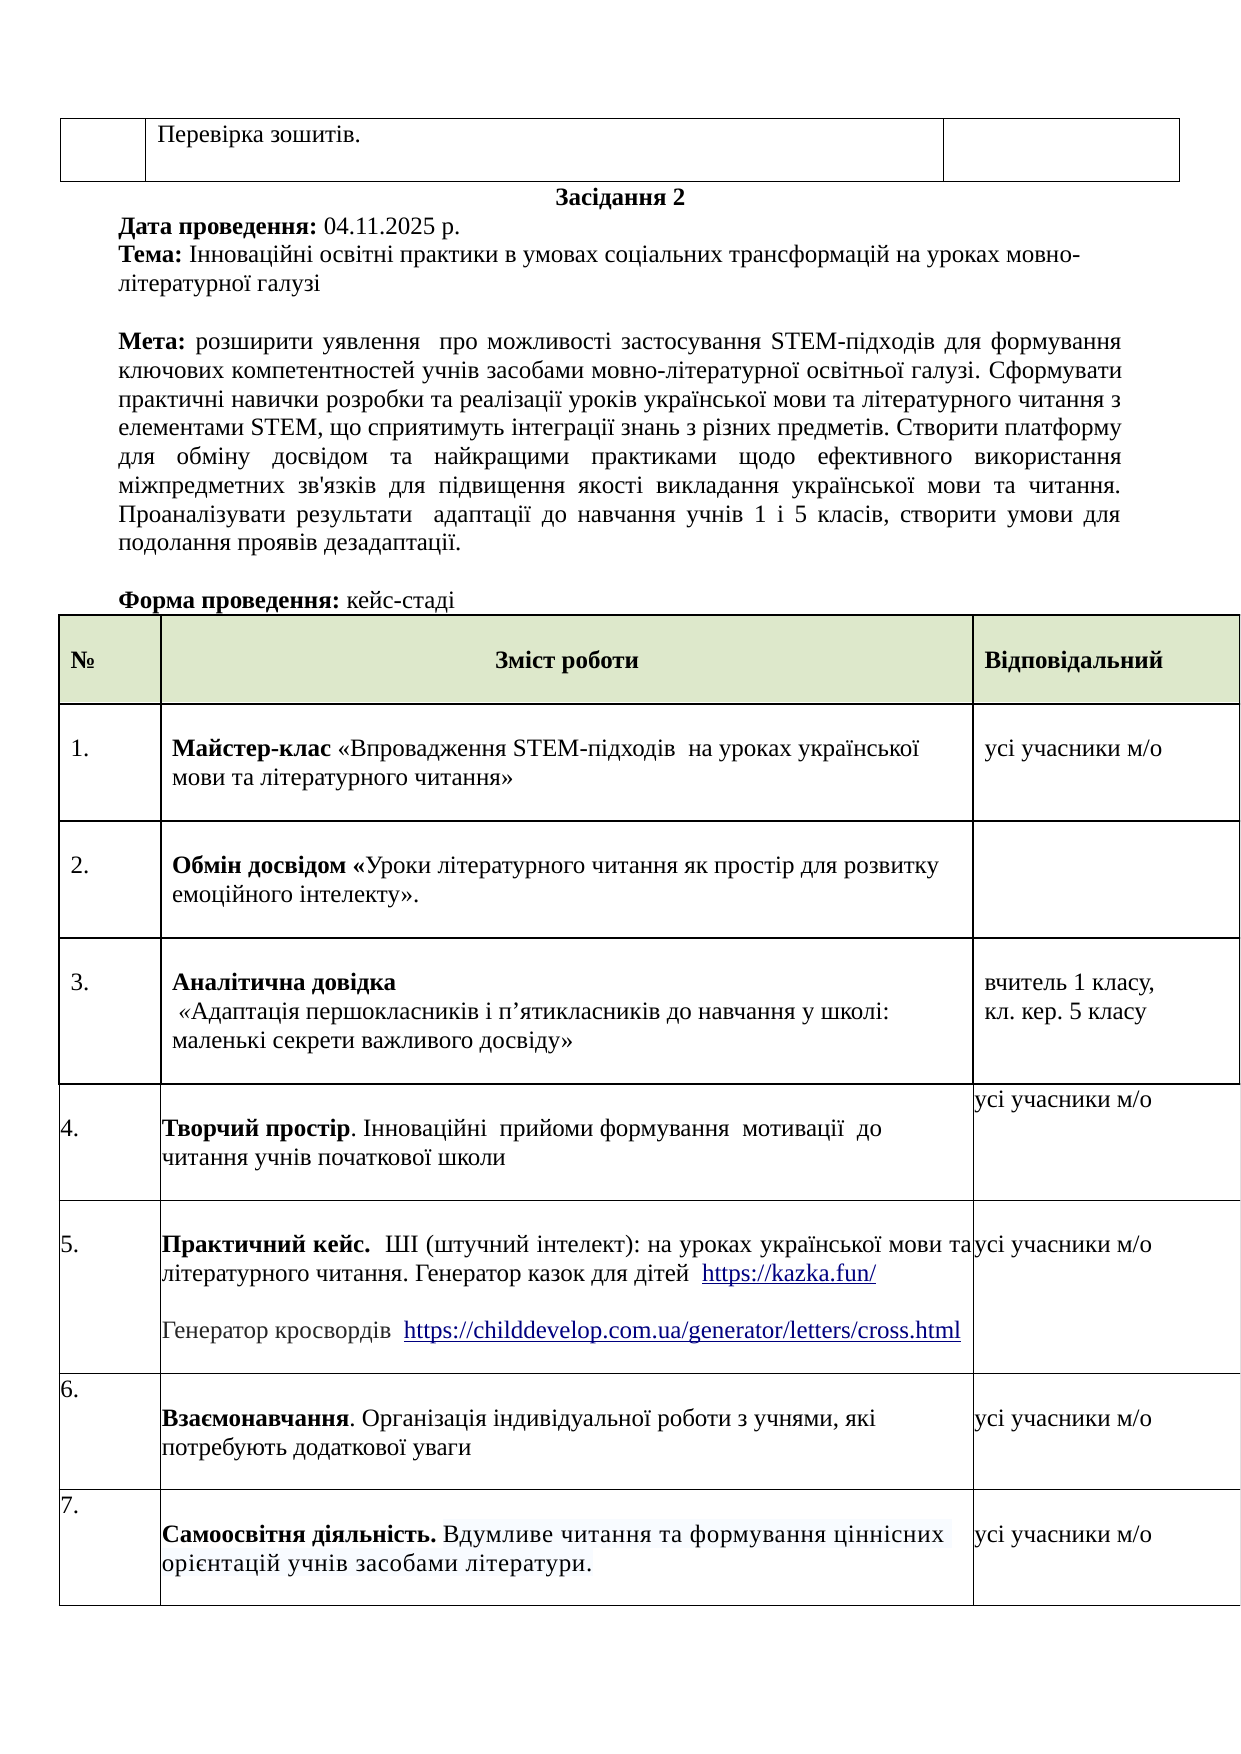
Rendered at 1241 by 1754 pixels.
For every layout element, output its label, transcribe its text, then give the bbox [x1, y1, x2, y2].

table_cell [944, 119, 1179, 181]
table_cell Перевірка зошитів. [146, 119, 943, 181]
table_cell Практичний кейс. ШІ (штучний інтелект): на уроках української мови та літературного читання. Генератор казок для дітей https://kazka.fun/ Генератор кросвордів https://childdevelop.com.ua/generator/letters/cross.html [161, 1201, 973, 1373]
table_cell 6. [60, 1374, 160, 1489]
table_cell Творчий простір. Інноваційні прийоми формування мотивації до читання учнів початкової школи [161, 1085, 973, 1199]
table_header № [60, 616, 160, 702]
table_cell 5. [60, 1201, 160, 1373]
table_cell усі учасники м/о [974, 1374, 1240, 1489]
text Засідання 2 [118, 182, 1122, 211]
table_cell Аналітична довідка «Адаптація першокласників і п’ятикласників до навчання у школі: маленькі секрети важливого досвіду» [162, 939, 972, 1082]
table_cell усі учасники м/о [974, 1201, 1240, 1373]
text Мета: розширити уявлення про можливості застосування STEM-підходів для формування ключових компетентностей учнів засобами мовно-літературної освітньої галузі. Сформувати практичні навички розробки та реалізації уроків української мови та літературного читання з елементами STEM, що сприятимуть інтеграції знань з різних предметів. Створити платформу для обміну досвідом та найкращими практиками щодо ефективного використання міжпредметних зв'язків для підвищення якості викладання української мови та читання. Проаналізувати результати адаптації до навчання учнів 1 і 5 класів, створити умови для подолання проявів дезадаптації. [118, 326, 1122, 556]
table_cell Майстер-клас «Впровадження STEM-підходів на уроках української мови та літературного читання» [162, 705, 972, 819]
table_cell 2. [60, 822, 160, 937]
table_cell 7. [60, 1490, 160, 1605]
table_cell [974, 822, 1239, 937]
table_cell усі учасники м/о [974, 1085, 1240, 1199]
text Дата проведення: 04.11.2025 р. [118, 211, 1122, 239]
table_header Відповідальний [974, 616, 1239, 702]
table_cell Взаємонавчання. Організація індивідуальної роботи з учнями, які потребують додаткової уваги [161, 1374, 973, 1489]
table_cell 4. [60, 1085, 160, 1199]
text Форма проведення: кейс-стаді [118, 585, 1122, 614]
table_cell вчитель 1 класу, кл. кер. 5 класу [974, 939, 1239, 1082]
table_cell Самоосвітня діяльність. Вдумливе читання та формування ціннісних орієнтацій учнів засобами літератури. [161, 1490, 973, 1605]
table_cell усі учасники м/о [974, 1490, 1240, 1605]
text Тема: Інноваційні освітні практики в умовах соціальних трансформацій на уроках мовно-літературної галузі [118, 239, 1122, 297]
table_cell усі учасники м/о [974, 705, 1239, 819]
table_cell 3. [60, 939, 160, 1082]
table_cell 1. [60, 705, 160, 819]
table_header Зміст роботи [162, 616, 972, 702]
table_cell [61, 119, 145, 181]
table_cell Обмін досвідом «Уроки літературного читання як простір для розвитку емоційного інтелекту». [162, 822, 972, 937]
